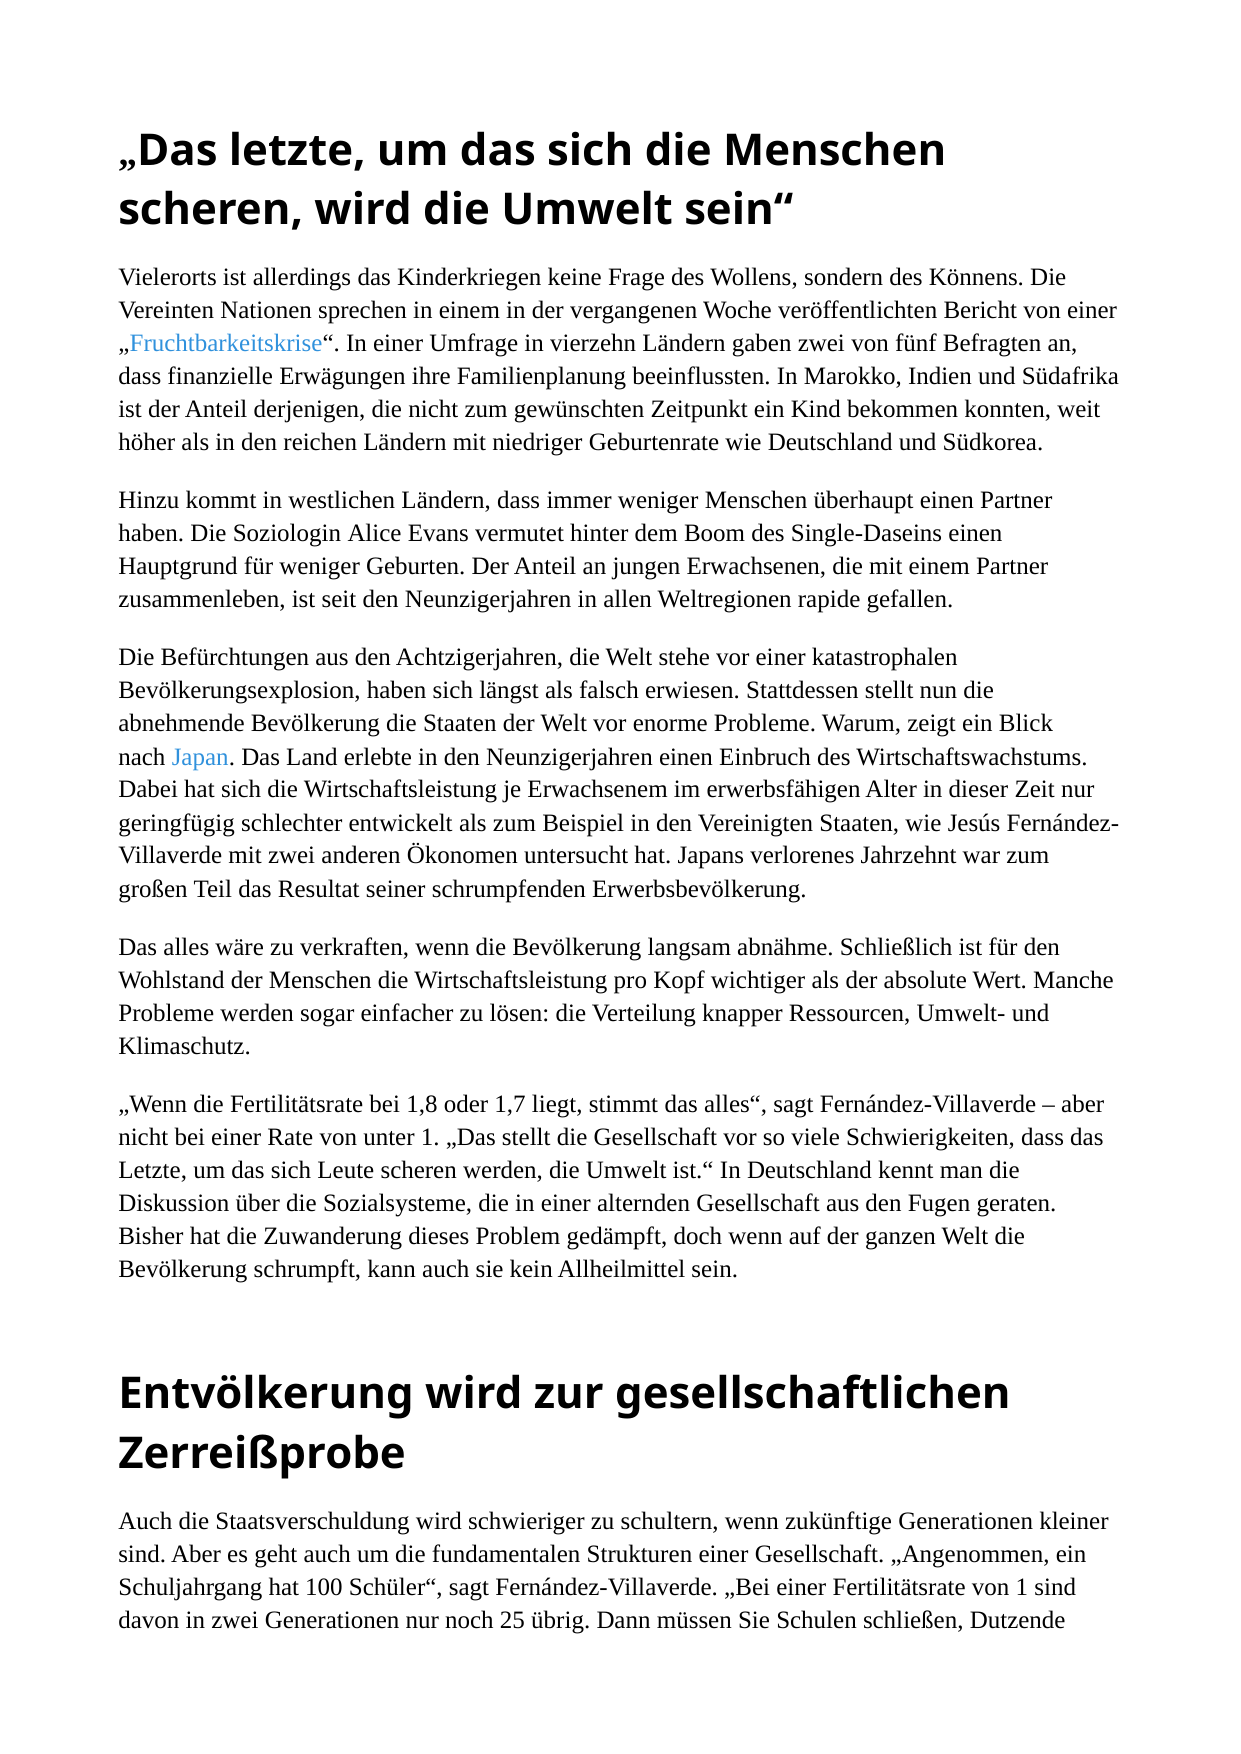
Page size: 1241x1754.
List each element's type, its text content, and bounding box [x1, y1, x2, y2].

text Die Befürchtungen aus den Achtzigerjahren, die Welt stehe vor einer katastrophalen Bevölkerungsexplosion, haben sich längst als falsch erwiesen. Stattdessen stellt nun die abnehmende Bevölkerung die Staaten der Welt vor enorme Probleme. Warum, zeigt ein Blick nach Japan. Das Land erlebte in den Neunzigerjahren einen Einbruch des Wirtschaftswachstums. Dabei hat sich die Wirtschaftsleistung je Erwachsenem im erwerbsfähigen Alter in dieser Zeit nur geringfügig schlechter entwickelt als zum Beispiel in den Vereinigten Staaten, wie Jesús Fernández-Villaverde mit zwei anderen Ökonomen untersucht hat. Japans verlorenes Jahrzehnt war zum großen Teil das Resultat seiner schrumpfenden Erwerbsbevölkerung. [118, 642, 1122, 902]
subtitle „Das letzte, um das sich die Menschen scheren, wird die Umwelt sein“ [118, 118, 1122, 237]
text „Wenn die Fertilitätsrate bei 1,8 oder 1,7 liegt, stimmt das alles“, sagt Fernández-Villaverde – aber nicht bei einer Rate von unter 1. „Das stellt die Gesellschaft vor so viele Schwierigkeiten, dass das Letzte, um das sich Leute scheren werden, die Umwelt ist.“ In Deutschland kennt man die Diskussion über die Sozialsysteme, die in einer alternden Gesellschaft aus den Fugen geraten. Bisher hat die Zuwanderung dieses Problem gedämpft, doch wenn auf der ganzen Welt die Bevölkerung schrumpft, kann auch sie kein Allheilmittel sein. [118, 1089, 1122, 1283]
text Auch die Staatsverschuldung wird schwieriger zu schultern, wenn zukünftige Generationen kleiner sind. Aber es geht auch um die fundamentalen Strukturen einer Gesellschaft. „Angenommen, ein Schuljahrgang hat 100 Schüler“, sagt Fernández-Villaverde. „Bei einer Fertilitätsrate von 1 sind davon in zwei Generationen nur noch 25 übrig. Dann müssen Sie Schulen schließen, Dutzende [118, 1506, 1122, 1634]
text Vielerorts ist allerdings das Kinderkriegen keine Frage des Wollens, sondern des Könnens. Die Vereinten Nationen sprechen in einem in der vergangenen Woche veröffentlichten Bericht von einer „Fruchtbarkeitskrise“. In einer Umfrage in vierzehn Ländern gaben zwei von fünf Befragten an, dass finanzielle Erwägungen ihre Familienplanung beeinflussten. In Marokko, Indien und Südafrika ist der Anteil derjenigen, die nicht zum gewünschten Zeitpunkt ein Kind bekommen konnten, weit höher als in den reichen Ländern mit niedriger Geburtenrate wie Deutschland und Südkorea. [118, 262, 1122, 456]
text Hinzu kommt in westlichen Ländern, dass immer weniger Menschen überhaupt einen Partner haben. Die Soziologin ­Alice Evans vermutet hinter dem Boom des Single-Daseins einen Hauptgrund für weniger Geburten. Der Anteil an jungen Erwachsenen, die mit einem Partner zusammenleben, ist seit den Neunzigerjahren in allen Weltregionen rapide gefallen. [118, 485, 1122, 613]
subtitle Entvölkerung wird zur gesellschaftlichen Zerreißprobe [118, 1362, 1122, 1481]
text Das alles wäre zu verkraften, wenn die Bevölkerung langsam abnähme. Schließlich ist für den Wohlstand der Menschen die Wirtschaftsleistung pro Kopf wichtiger als der absolute Wert. Manche Pro­bleme werden sogar einfacher zu lösen: die Verteilung knapper Ressourcen, Umwelt- und Klimaschutz. [118, 932, 1122, 1059]
